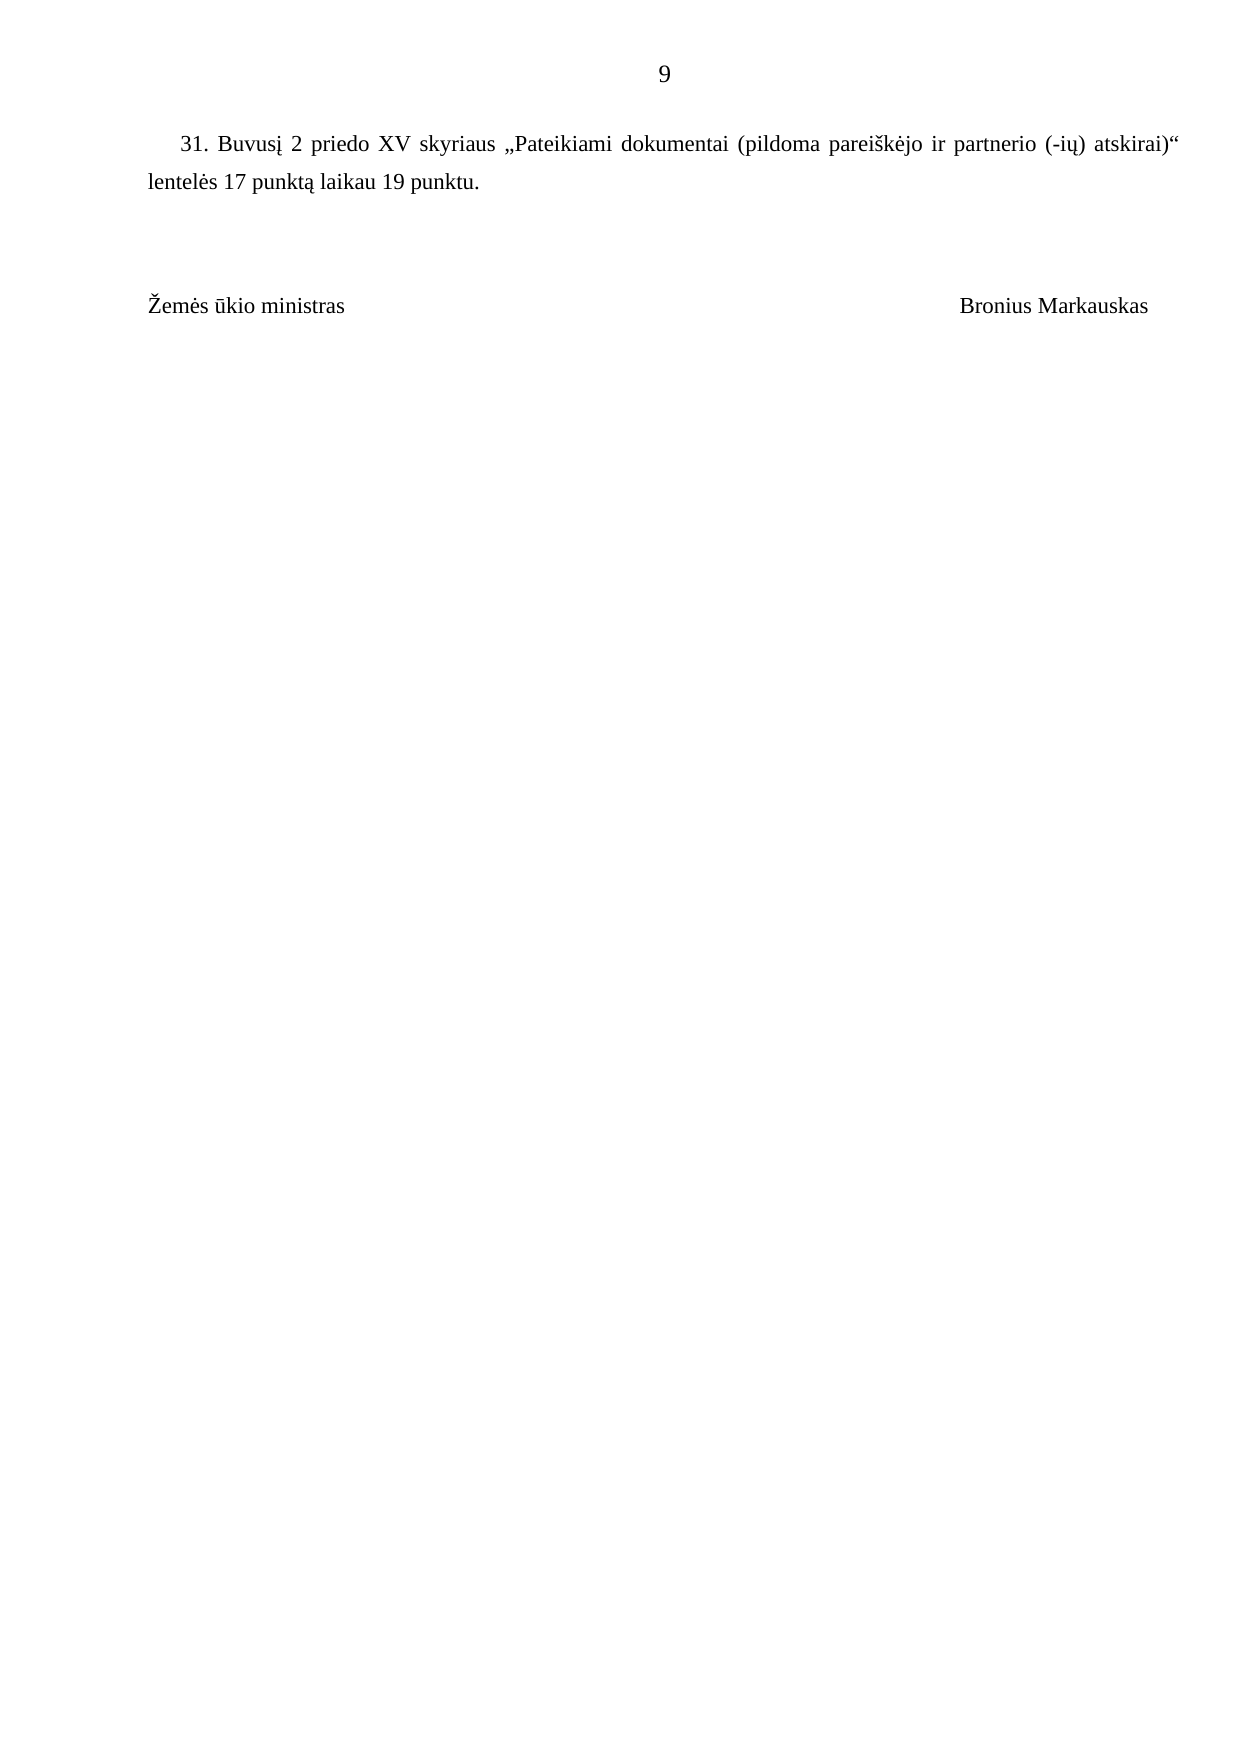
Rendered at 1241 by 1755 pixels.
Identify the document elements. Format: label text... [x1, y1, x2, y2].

text Žemės ūkio ministras Bronius Markauskas [148, 292, 1181, 319]
text 31. Buvusį 2 priedo XV skyriaus „Pateikiami dokumentai (pildoma pareiškėjo ir partnerio (-ių) atskirai)“ lentelės 17 punktą laikau 19 punktu. [148, 130, 1181, 194]
